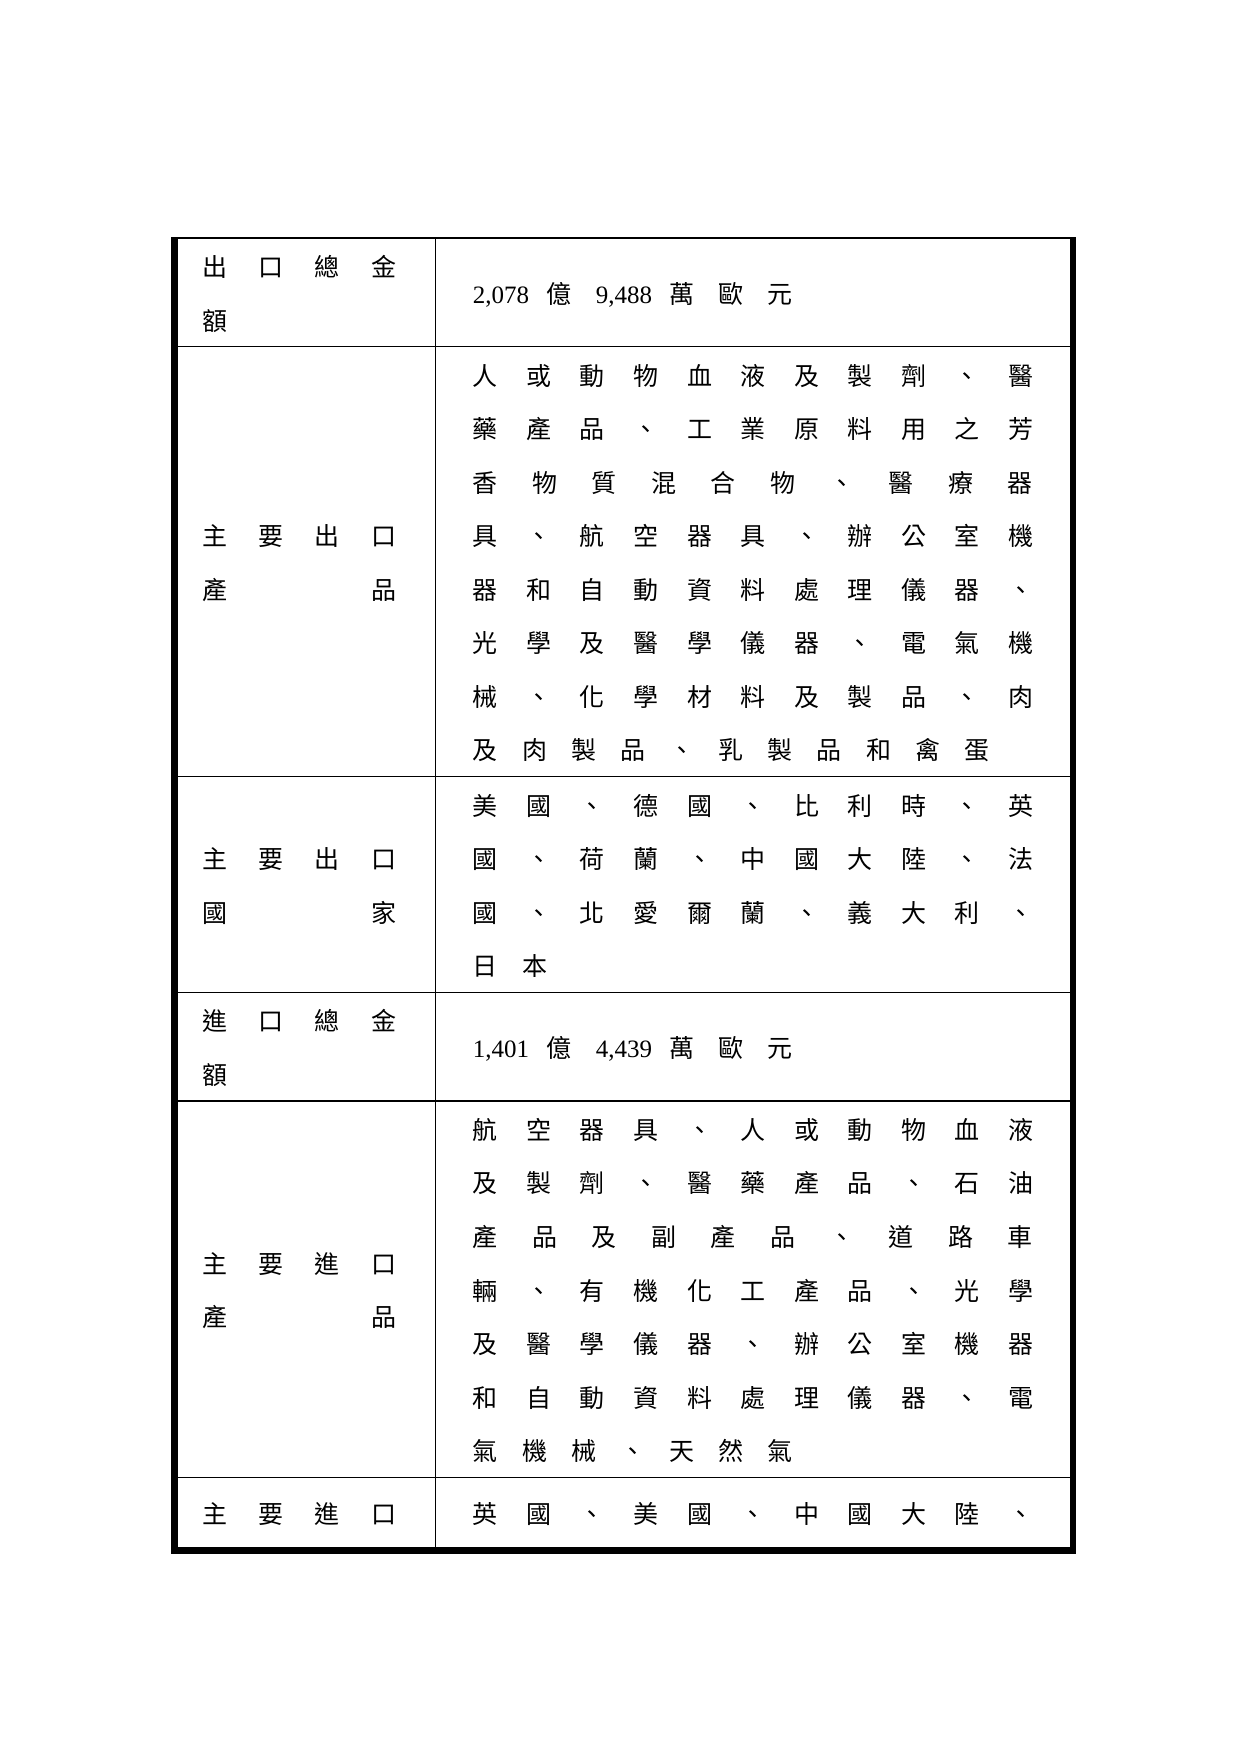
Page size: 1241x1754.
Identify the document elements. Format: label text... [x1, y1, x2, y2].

table_cell 主要出口產品 [178, 347, 435, 776]
table_cell 航空器具、人或動物血液及製劑、醫藥產品、石油產品及副產品、道路車輛、有機化工產品、光學及醫學儀器、辦公室機器和自動資料處理儀器、電氣機械、天然氣 [436, 1102, 1070, 1476]
table_cell 出口總金額 [178, 239, 435, 346]
table_cell 英國、美國、中國大陸、 [436, 1478, 1070, 1547]
table_cell 主要進口產品 [178, 1102, 435, 1476]
table_cell 2,078億9,488萬歐元 [436, 239, 1070, 346]
table_cell 進口總金額 [178, 993, 435, 1100]
table_cell 人或動物血液及製劑、醫藥產品、工業原料用之芳香物質混合物、醫療器具、航空器具、辦公室機器和自動資料處理儀器、光學及醫學儀器、電氣機械、化學材料及製品、肉及肉製品、乳製品和禽蛋 [436, 347, 1070, 776]
table_cell 主要出口國家 [178, 777, 435, 991]
table_cell 主要進口 [178, 1478, 435, 1547]
table_cell 美國、德國、比利時、英國、荷蘭、中國大陸、法國、北愛爾蘭、義大利、日本 [436, 777, 1070, 991]
table_cell 1,401億4,439萬歐元 [436, 993, 1070, 1100]
